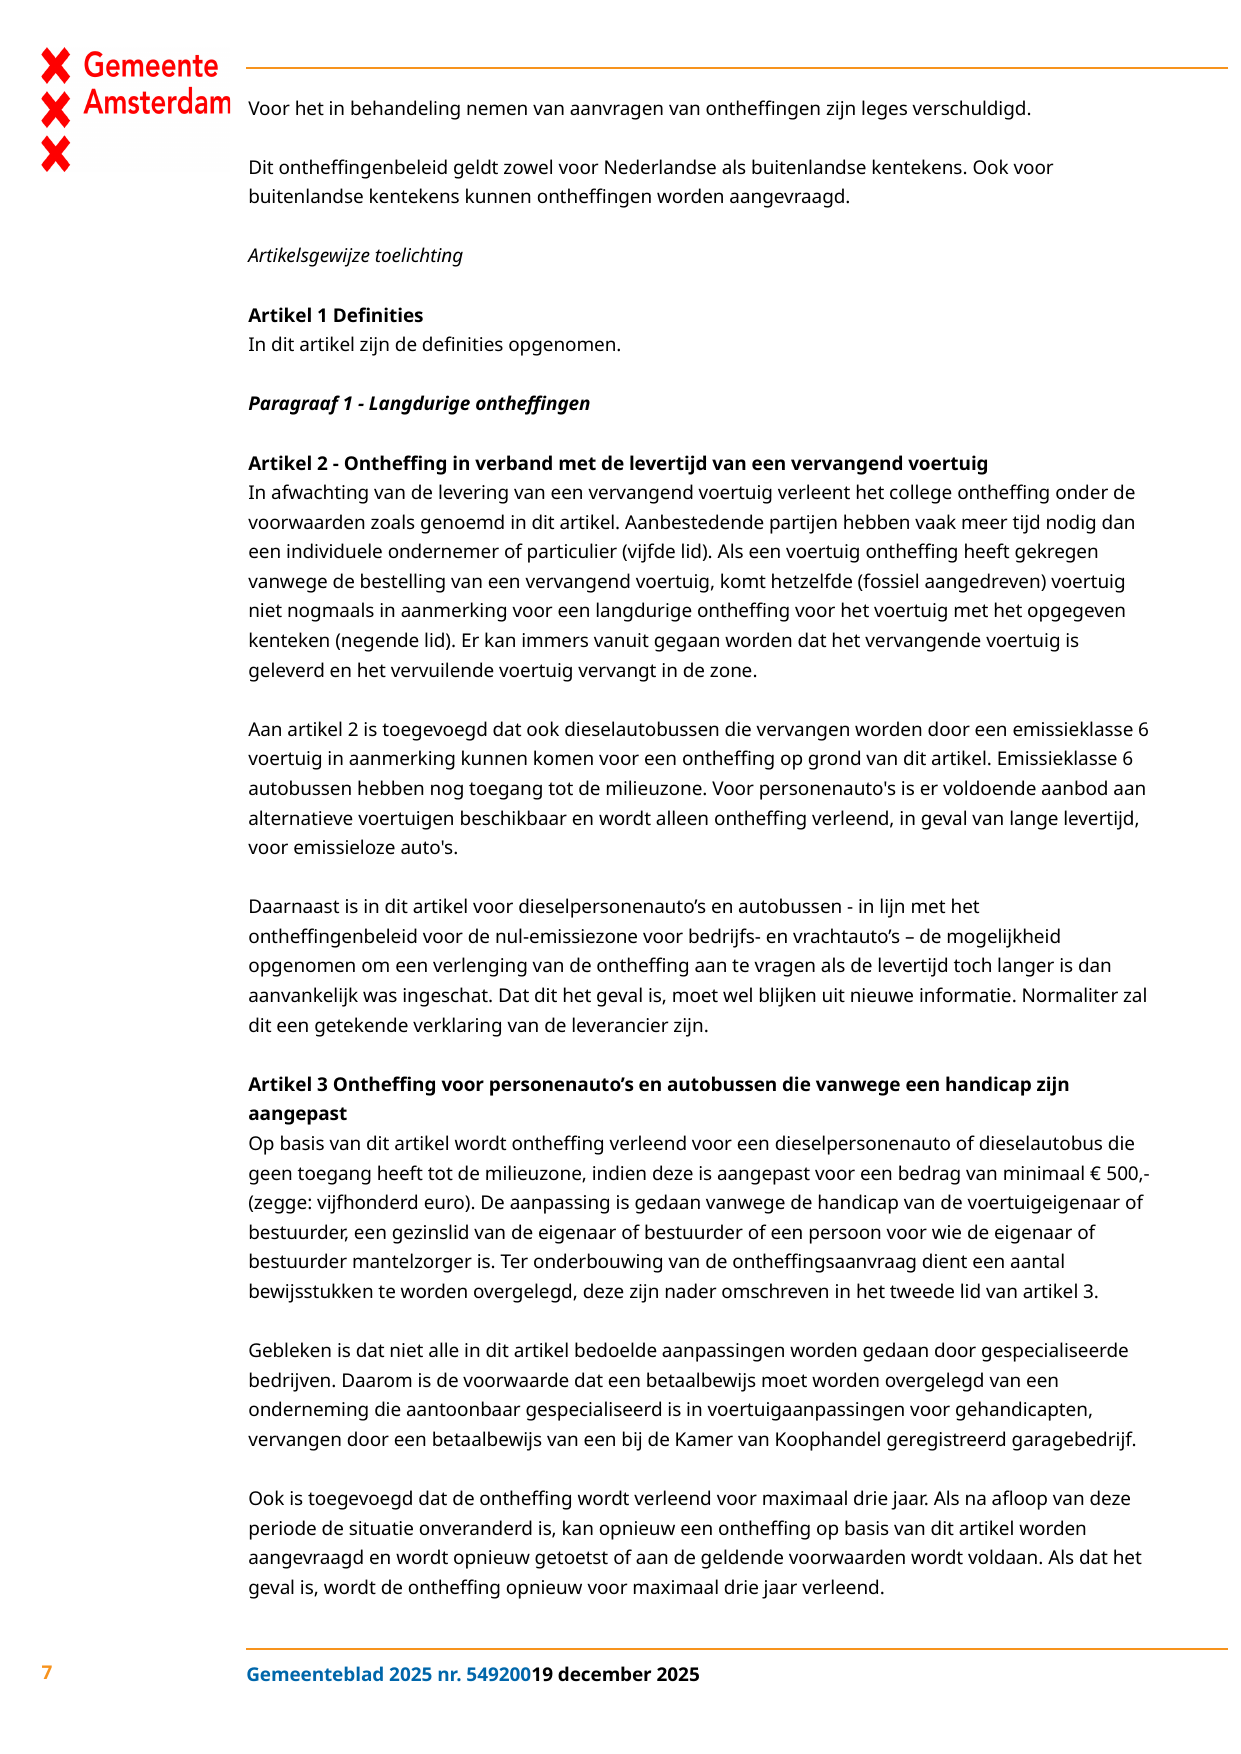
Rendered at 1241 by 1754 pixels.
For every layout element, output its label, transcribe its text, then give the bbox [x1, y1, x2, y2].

text In dit artikel zijn de definities opgenomen. [248, 331, 1152, 357]
text Op basis van dit artikel wordt ontheffing verleend voor een dieselpersonenauto of dieselautobus die geen toegang heeft tot de milieuzone, indien deze is aangepast voor een bedrag van minimaal € 500,- (zegge: vijfhonderd euro). De aanpassing is gedaan vanwege de handicap van de voertuigeigenaar of bestuurder, een gezinslid van de eigenaar of bestuurder of een persoon voor wie de eigenaar of bestuurder mantelzorger is. Ter onderbouwing van de ontheffingsaanvraag dient een aantal bewijsstukken te worden overgelegd, deze zijn nader omschreven in het tweede lid van artikel 3. [248, 1130, 1152, 1304]
text Artikel 1 Definities [248, 302, 1152, 328]
text Daarnaast is in dit artikel voor dieselpersonenauto’s en autobussen - in lijn met het ontheffingenbeleid voor de nul-emissiezone voor bedrijfs- en vrachtauto’s – de mogelijkheid opgenomen om een verlenging van de ontheffing aan te vragen als de levertijd toch langer is dan aanvankelijk was ingeschat. Dat dit het geval is, moet wel blijken uit nieuwe informatie. Normaliter zal dit een getekende verklaring van de leverancier zijn. [248, 893, 1152, 1038]
text In afwachting van de levering van een vervangend voertuig verleent het college ontheffing onder de voorwaarden zoals genoemd in dit artikel. Aanbestedende partijen hebben vaak meer tijd nodig dan een individuele ondernemer of particulier (vijfde lid). Als een voertuig ontheffing heeft gekregen vanwege de bestelling van een vervangend voertuig, komt hetzelfde (fossiel aangedreven) voertuig niet nogmaals in aanmerking voor een langdurige ontheffing voor het voertuig met het opgegeven kenteken (negende lid). Er kan immers vanuit gegaan worden dat het vervangende voertuig is geleverd en het vervuilende voertuig vervangt in de zone. [248, 479, 1152, 683]
text Artikel 2 - Ontheffing in verband met de levertijd van een vervangend voertuig [248, 450, 1152, 476]
text Gebleken is dat niet alle in dit artikel bedoelde aanpassingen worden gedaan door gespecialiseerde bedrijven. Daarom is de voorwaarde dat een betaalbewijs moet worden overgelegd van een onderneming die aantoonbaar gespecialiseerd is in voertuigaanpassingen voor gehandicapten, vervangen door een betaalbewijs van een bij de Kamer van Koophandel geregistreerd garagebedrijf. [248, 1337, 1152, 1452]
text Aan artikel 2 is toegevoegd dat ook dieselautobussen die vervangen worden door een emissieklasse 6 voertuig in aanmerking kunnen komen voor een ontheffing op grond van dit artikel. Emissieklasse 6 autobussen hebben nog toegang tot de milieuzone. Voor personenauto's is er voldoende aanbod aan alternatieve voertuigen beschikbaar en wordt alleen ontheffing verleend, in geval van lange levertijd, voor emissieloze auto's. [248, 716, 1152, 860]
text Voor het in behandeling nemen van aanvragen van ontheffingen zijn leges verschuldigd. [248, 95, 1152, 121]
text Ook is toegevoegd dat de ontheffing wordt verleend voor maximaal drie jaar. Als na afloop van deze periode de situatie onveranderd is, kan opnieuw een ontheffing op basis van dit artikel worden aangevraagd en wordt opnieuw getoetst of aan de geldende voorwaarden wordt voldaan. Als dat het geval is, wordt de ontheffing opnieuw voor maximaal drie jaar verleend. [248, 1485, 1152, 1600]
text Artikel 3 Ontheffing voor personenauto’s en autobussen die vanwege een handicap zijn aangepast [248, 1071, 1152, 1126]
text Artikelsgewijze toelichting [248, 243, 1152, 268]
picture [41, 47, 231, 172]
text Paragraaf 1 - Langdurige ontheffingen [248, 391, 1152, 416]
text Dit ontheffingenbeleid geldt zowel voor Nederlandse als buitenlandse kentekens. Ook voor buitenlandse kentekens kunnen ontheffingen worden aangevraagd. [248, 154, 1152, 209]
